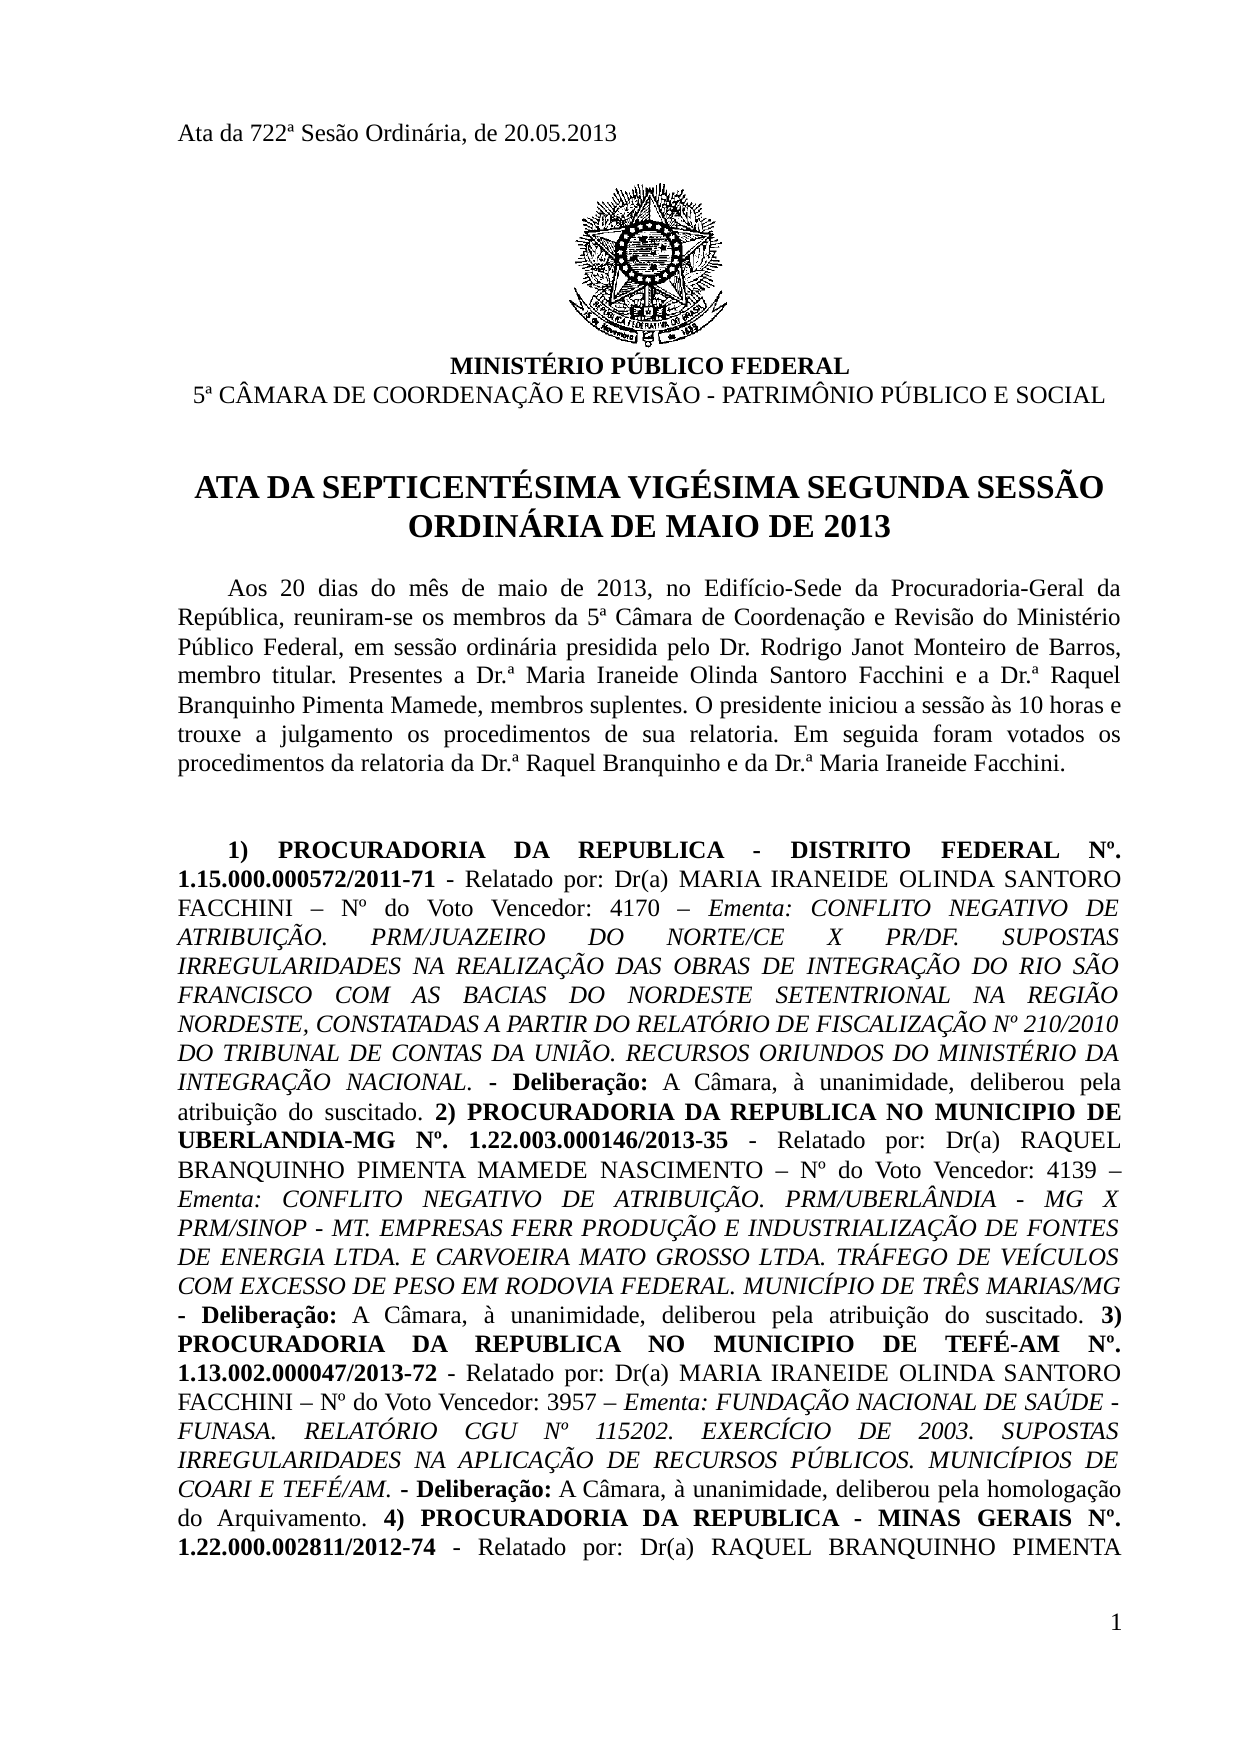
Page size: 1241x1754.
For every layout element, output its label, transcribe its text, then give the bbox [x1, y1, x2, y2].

text 5ª CÂMARA DE COORDENAÇÃO E REVISÃO - PATRIMÔNIO PÚBLICO E SOCIAL [177, 380, 1122, 409]
text ATA DA SEPTICENTÉSIMA VIGÉSIMA SEGUNDA SESSÃO ORDINÁRIA DE MAIO DE 2013 [177, 467, 1122, 544]
picture [553, 181, 746, 348]
text Aos 20 dias do mês de maio de 2013, no Edifício-Sede da Procuradoria-Geral da República, reuniram-se os membros da 5ª Câmara de Coordenação e Revisão do Ministério Público Federal, em sessão ordinária presidida pelo Dr. Rodrigo Janot Monteiro de Barros, membro titular. Presentes a Dr.ª Maria Iraneide Olinda Santoro Facchini e a Dr.ª Raquel Branquinho Pimenta Mamede, membros suplentes. O presidente iniciou a sessão às 10 horas e trouxe a julgamento os procedimentos de sua relatoria. Em seguida foram votados os procedimentos da relatoria da Dr.ª Raquel Branquinho e da Dr.ª Maria Iraneide Facchini. [177, 573, 1122, 777]
text 1) PROCURADORIA DA REPUBLICA - DISTRITO FEDERAL Nº. 1.15.000.000572/2011-71 - Relatado por: Dr(a) MARIA IRANEIDE OLINDA SANTORO FACCHINI – Nº do Voto Vencedor: 4170 – Ementa: CONFLITO NEGATIVO DE ATRIBUIÇÃO. PRM/JUAZEIRO DO NORTE/CE X PR/DF. SUPOSTAS IRREGULARIDADES NA REALIZAÇÃO DAS OBRAS DE INTEGRAÇÃO DO RIO SÃO FRANCISCO COM AS BACIAS DO NORDESTE SETENTRIONAL NA REGIÃO NORDESTE, CONSTATADAS A PARTIR DO RELATÓRIO DE FISCALIZAÇÃO Nº 210/2010 DO TRIBUNAL DE CONTAS DA UNIÃO. RECURSOS ORIUNDOS DO MINISTÉRIO DA INTEGRAÇÃO NACIONAL. - Deliberação: A Câmara, à unanimidade, deliberou pela atribuição do suscitado. 2) PROCURADORIA DA REPUBLICA NO MUNICIPIO DE UBERLANDIA-MG Nº. 1.22.003.000146/2013-35 - Relatado por: Dr(a) RAQUEL BRANQUINHO PIMENTA MAMEDE NASCIMENTO – Nº do Voto Vencedor: 4139 – Ementa: CONFLITO NEGATIVO DE ATRIBUIÇÃO. PRM/UBERLÂNDIA - MG X PRM/SINOP - MT. EMPRESAS FERR PRODUÇÃO E INDUSTRIALIZAÇÃO DE FONTES DE ENERGIA LTDA. E CARVOEIRA MATO GROSSO LTDA. TRÁFEGO DE VEÍCULOS COM EXCESSO DE PESO EM RODOVIA FEDERAL. MUNICÍPIO DE TRÊS MARIAS/MG - Deliberação: A Câmara, à unanimidade, deliberou pela atribuição do suscitado. 3) PROCURADORIA DA REPUBLICA NO MUNICIPIO DE TEFÉ-AM Nº. 1.13.002.000047/2013-72 - Relatado por: Dr(a) MARIA IRANEIDE OLINDA SANTORO FACCHINI – Nº do Voto Vencedor: 3957 – Ementa: FUNDAÇÃO NACIONAL DE SAÚDE - FUNASA. RELATÓRIO CGU Nº 115202. EXERCÍCIO DE 2003. SUPOSTAS IRREGULARIDADES NA APLICAÇÃO DE RECURSOS PÚBLICOS. MUNICÍPIOS DE COARI E TEFÉ/AM. - Deliberação: A Câmara, à unanimidade, deliberou pela homologação do Arquivamento. 4) PROCURADORIA DA REPUBLICA - MINAS GERAIS Nº. 1.22.000.002811/2012-74 - Relatado por: Dr(a) RAQUEL BRANQUINHO PIMENTA [177, 835, 1122, 1561]
text MINISTÉRIO PÚBLICO FEDERAL [177, 351, 1122, 380]
